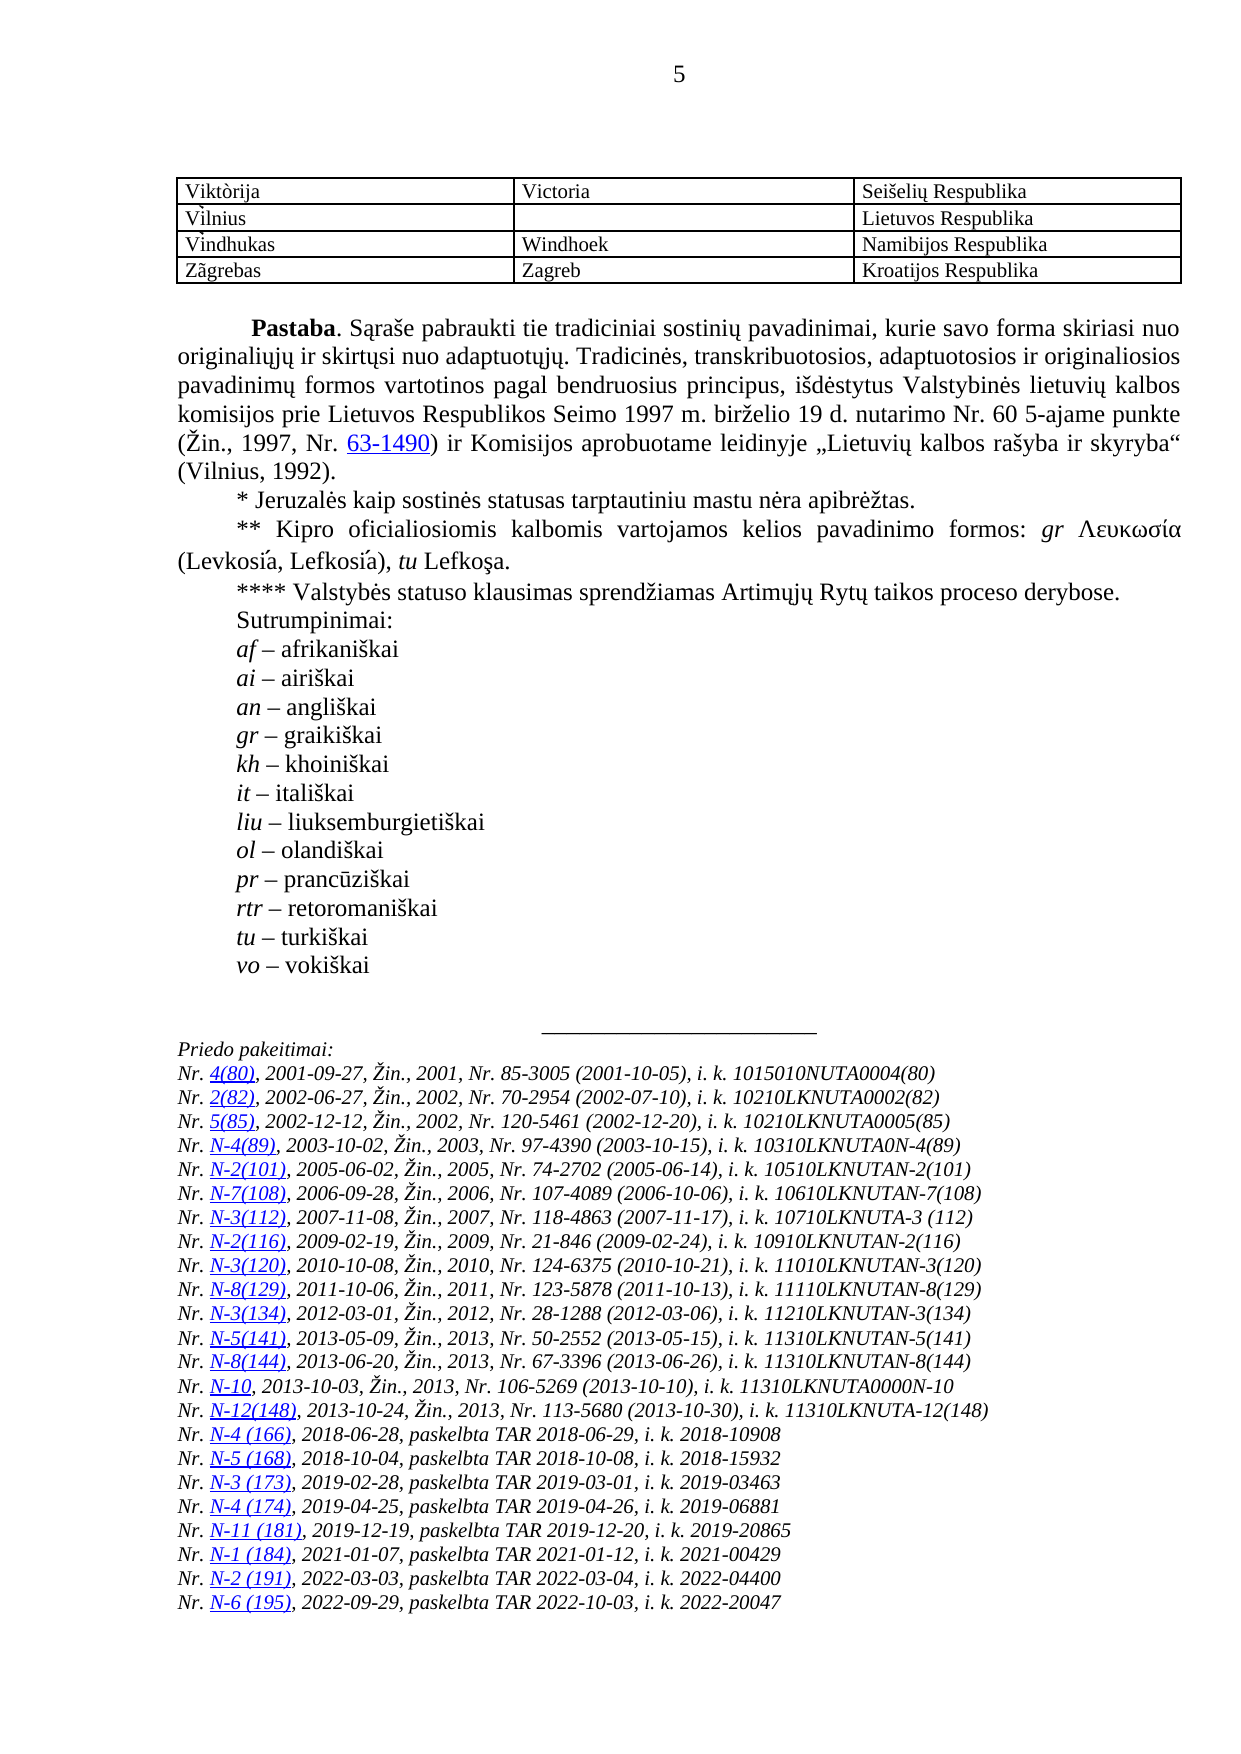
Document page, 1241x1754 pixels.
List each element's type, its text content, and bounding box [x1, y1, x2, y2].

text * Jeruzalės kaip sostinės statusas tarptautiniu mastu nėra apibrėžtas. [177, 485, 1181, 514]
text gr – graikiškai [177, 720, 1181, 749]
text Nr. N-7(108), 2006-09-28, Žin., 2006, Nr. 107-4089 (2006-10-06), i. k. 10610LKNUTAN-7(108) [177, 1181, 1181, 1205]
table_cell Seišelių Respublika [855, 179, 1180, 203]
table_cell Lietuvos Respublika [855, 205, 1180, 229]
text Nr. N-3(120), 2010-10-08, Žin., 2010, Nr. 124-6375 (2010-10-21), i. k. 11010LKNUTAN-3(120) [177, 1253, 1181, 1277]
text Sutrumpinimai: [177, 605, 1181, 634]
text Nr. N-4(89), 2003-10-02, Žin., 2003, Nr. 97-4390 (2003-10-15), i. k. 10310LKNUTA0N-4(89) [177, 1133, 1181, 1157]
text Nr. N-12(148), 2013-10-24, Žin., 2013, Nr. 113-5680 (2013-10-30), i. k. 11310LKNUTA-12(148) [177, 1398, 1181, 1422]
text tu – turkiškai [177, 922, 1181, 950]
table_cell Vi̇̀lnius [178, 205, 513, 229]
table_cell Kroatijos Respublika [855, 258, 1180, 282]
table_cell Victoria [515, 179, 853, 203]
text Nr. N-3(134), 2012-03-01, Žin., 2012, Nr. 28-1288 (2012-03-06), i. k. 11210LKNUTAN-3(134) [177, 1301, 1181, 1325]
text ** Kipro oficialiosiomis kalbomis vartojamos kelios pavadinimo formos: gr Λευκωσία (Levkosía, Lefkosía), tu Lefkoşa. [177, 514, 1181, 577]
table_cell Zagreb [515, 258, 853, 282]
text kh – khoiniškai [177, 749, 1181, 778]
text Pastaba. Sąraše pabraukti tie tradiciniai sostinių pavadinimai, kurie savo forma skiriasi nuo originaliųjų ir skirtųsi nuo adaptuotųjų. Tradicinės, transkribuotosios, adaptuotosios ir originaliosios pavadinimų formos vartotinos pagal bendruosius principus, išdėstytus Valstybinės lietuvių kalbos komisijos prie Lietuvos Respublikos Seimo 1997 m. birželio 19 d. nutarimo Nr. 60 5-ajame punkte (Žin., 1997, Nr. 63-1490) ir Komisijos aprobuotame leidinyje „Lietuvių kalbos rašyba ir skyryba“ (Vilnius, 1992). [177, 313, 1181, 485]
text liu – liuksemburgietiškai [177, 807, 1181, 835]
text af – afrikaniškai [177, 634, 1181, 663]
text Nr. N-2(101), 2005-06-02, Žin., 2005, Nr. 74-2702 (2005-06-14), i. k. 10510LKNUTAN-2(101) [177, 1157, 1181, 1181]
text Nr. N-2 (191), 2022-03-03, paskelbta TAR 2022-03-04, i. k. 2022-04400 [177, 1566, 1181, 1590]
text Nr. 2(82), 2002-06-27, Žin., 2002, Nr. 70-2954 (2002-07-10), i. k. 10210LKNUTA0002(82) [177, 1085, 1181, 1109]
text Nr. N-5(141), 2013-05-09, Žin., 2013, Nr. 50-2552 (2013-05-15), i. k. 11310LKNUTAN-5(141) [177, 1325, 1181, 1349]
text rtr – retoromaniškai [177, 893, 1181, 922]
text ai – airiškai [177, 663, 1181, 692]
text ______________________ [177, 1008, 1181, 1037]
table_cell Viktòrija [178, 179, 513, 203]
text Nr. 4(80), 2001-09-27, Žin., 2001, Nr. 85-3005 (2001-10-05), i. k. 1015010NUTA0004(80) [177, 1061, 1181, 1085]
text Nr. N-4 (174), 2019-04-25, paskelbta TAR 2019-04-26, i. k. 2019-06881 [177, 1494, 1181, 1518]
text Nr. N-5 (168), 2018-10-04, paskelbta TAR 2018-10-08, i. k. 2018-15932 [177, 1446, 1181, 1470]
text ol – olandiškai [177, 835, 1181, 864]
text it – itališkai [177, 778, 1181, 807]
text Nr. N-10, 2013-10-03, Žin., 2013, Nr. 106-5269 (2013-10-10), i. k. 11310LKNUTA0000N-10 [177, 1373, 1181, 1398]
table_cell Zãgrebas [178, 258, 513, 282]
text Nr. N-2(116), 2009-02-19, Žin., 2009, Nr. 21-846 (2009-02-24), i. k. 10910LKNUTAN-2(116) [177, 1229, 1181, 1253]
text **** Valstybės statuso klausimas sprendžiamas Artimųjų Rytų taikos proceso derybose. [177, 577, 1181, 605]
table_cell [515, 205, 853, 229]
text Nr. 5(85), 2002-12-12, Žin., 2002, Nr. 120-5461 (2002-12-20), i. k. 10210LKNUTA0005(85) [177, 1109, 1181, 1133]
table_cell Vi̇̀ndhukas [178, 232, 513, 256]
text Nr. N-4 (166), 2018-06-28, paskelbta TAR 2018-06-29, i. k. 2018-10908 [177, 1422, 1181, 1446]
text Nr. N-6 (195), 2022-09-29, paskelbta TAR 2022-10-03, i. k. 2022-20047 [177, 1590, 1181, 1614]
text Nr. N-3 (173), 2019-02-28, paskelbta TAR 2019-03-01, i. k. 2019-03463 [177, 1470, 1181, 1494]
text Nr. N-3(112), 2007-11-08, Žin., 2007, Nr. 118-4863 (2007-11-17), i. k. 10710LKNUTA-3 (112) [177, 1205, 1181, 1229]
table_cell Windhoek [515, 232, 853, 256]
text an – angliškai [177, 692, 1181, 720]
text vo – vokiškai [177, 950, 1181, 979]
text Nr. N-8(129), 2011-10-06, Žin., 2011, Nr. 123-5878 (2011-10-13), i. k. 11110LKNUTAN-8(129) [177, 1277, 1181, 1301]
text Nr. N-11 (181), 2019-12-19, paskelbta TAR 2019-12-20, i. k. 2019-20865 [177, 1518, 1181, 1542]
text Priedo pakeitimai: [177, 1037, 1181, 1061]
text Nr. N-8(144), 2013-06-20, Žin., 2013, Nr. 67-3396 (2013-06-26), i. k. 11310LKNUTAN-8(144) [177, 1349, 1181, 1373]
text Nr. N-1 (184), 2021-01-07, paskelbta TAR 2021-01-12, i. k. 2021-00429 [177, 1542, 1181, 1566]
text pr – prancūziškai [177, 864, 1181, 893]
table_cell Namibijos Respublika [855, 232, 1180, 256]
